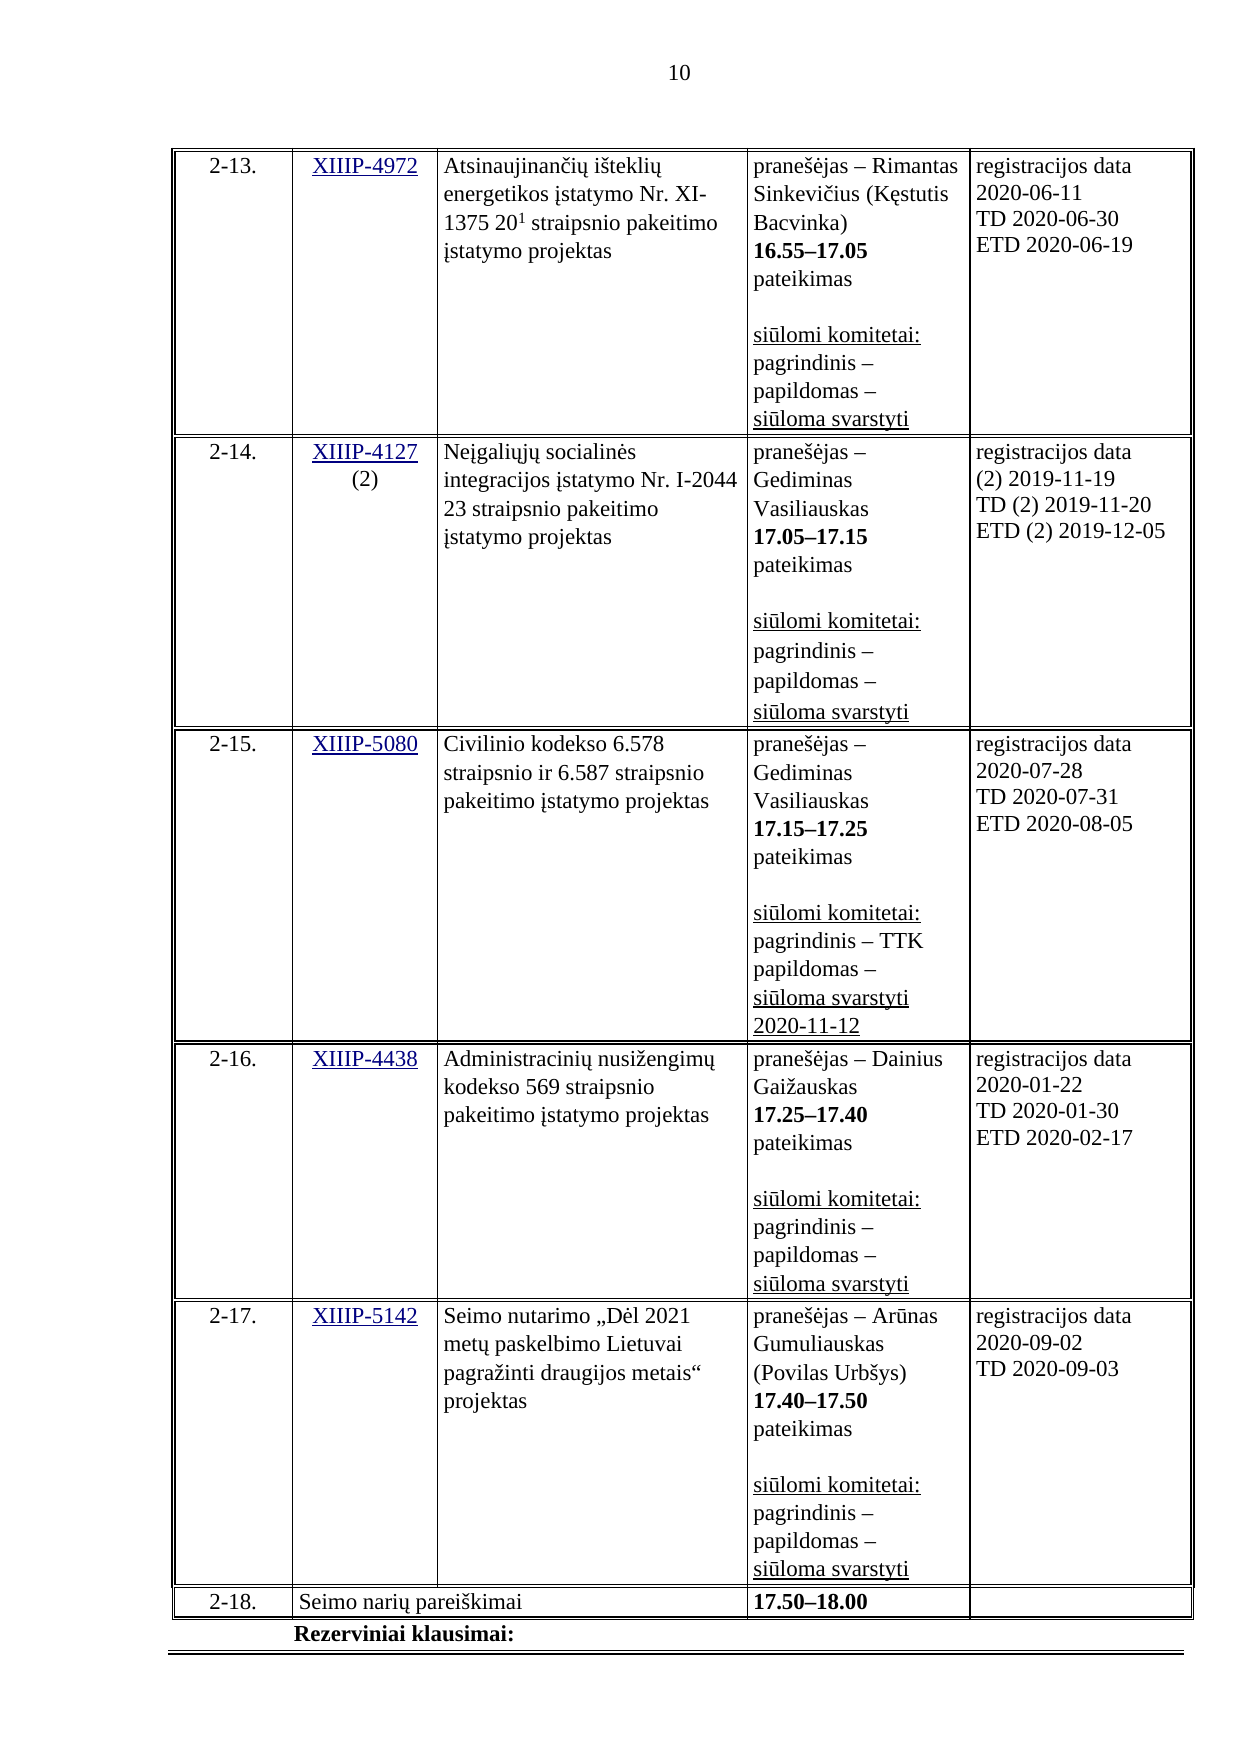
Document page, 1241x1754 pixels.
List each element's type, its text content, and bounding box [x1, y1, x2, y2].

table_cell [1184, 1620, 1192, 1650]
table_cell Seimo nutarimo „Dėl 2021 metų paskelbimo Lietuvai pagražinti draugijos metais“ projektas [438, 1302, 747, 1584]
table_cell [981, 1620, 1184, 1650]
table_cell 2-16. [176, 1045, 292, 1298]
table_cell Atsinaujinančių išteklių energetikos įstatymo Nr. XI-1375 201 straipsnio pakeitimo įstatymo projektas [438, 152, 747, 434]
table_cell [168, 1616, 288, 1650]
table_cell registracijos data 2020-06-11 TD 2020-06-30 ETD 2020-06-19 [971, 152, 1190, 434]
table_cell [742, 1620, 981, 1650]
table_cell [1192, 1616, 1240, 1650]
table_cell pranešėjas – Gediminas Vasiliauskas 17.15–17.25 pateikimas siūlomi komitetai: pagrindinis – TTK papildomas – siūloma svarstyti 2020-11-12 [748, 731, 969, 1040]
table_cell Neįgaliųjų socialinės integracijos įstatymo Nr. I-2044 23 straipsnio pakeitimo įstatymo projektas [438, 438, 747, 726]
table_cell 2-17. [176, 1302, 292, 1584]
table_cell XIIIP-4972 [293, 152, 437, 434]
table_cell 2-15. [176, 731, 292, 1040]
table_cell 2-18. [175, 1588, 292, 1616]
table_cell Rezerviniai klausimai: [288, 1620, 742, 1650]
table_cell [1195, 726, 1240, 1040]
table_cell [1195, 148, 1240, 434]
table_cell registracijos data (2) 2019-11-19 TD (2) 2019-11-20 ETD (2) 2019-12-05 [971, 438, 1190, 726]
table_cell XIIIP-5080 [293, 731, 437, 1040]
table_cell pranešėjas – Dainius Gaižauskas 17.25–17.40 pateikimas siūlomi komitetai: pagrindinis – papildomas – siūloma svarstyti [748, 1045, 969, 1298]
table_cell registracijos data 2020-01-22 TD 2020-01-30 ETD 2020-02-17 [971, 1045, 1190, 1298]
table_cell 2-13. [176, 152, 292, 434]
table_cell Seimo narių pareiškimai [293, 1588, 747, 1616]
table_cell Administracinių nusižengimų kodekso 569 straipsnio pakeitimo įstatymo projektas [438, 1045, 747, 1298]
table_cell registracijos data 2020-09-02 TD 2020-09-03 [971, 1302, 1190, 1584]
table_cell XIIIP-4438 [293, 1045, 437, 1298]
table_cell [1195, 434, 1240, 726]
table_cell [1195, 1298, 1240, 1584]
table_cell pranešėjas – Gediminas Vasiliauskas 17.05–17.15 pateikimas siūlomi komitetai: pagrindinis – papildomas – siūloma svarstyti [748, 438, 969, 726]
table_cell [971, 1588, 1191, 1616]
table_cell Civilinio kodekso 6.578 straipsnio ir 6.587 straipsnio pakeitimo įstatymo projektas [438, 731, 747, 1040]
table_cell [168, 1584, 172, 1616]
table_cell XIIIP-5142 [293, 1302, 437, 1584]
table_cell pranešėjas – Arūnas Gumuliauskas (Povilas Urbšys) 17.40–17.50 pateikimas siūlomi komitetai: pagrindinis – papildomas – siūloma svarstyti [748, 1302, 969, 1584]
table_cell [1195, 1040, 1240, 1298]
table_cell 2-14. [176, 438, 292, 726]
table_cell 17.50–18.00 [748, 1588, 969, 1616]
table_cell [1194, 1584, 1240, 1616]
table_cell pranešėjas – Rimantas Sinkevičius (Kęstutis Bacvinka) 16.55–17.05 pateikimas siūlomi komitetai: pagrindinis – papildomas – siūloma svarstyti [748, 152, 969, 434]
table_cell registracijos data 2020-07-28 TD 2020-07-31 ETD 2020-08-05 [971, 731, 1190, 1040]
table_cell XIIIP-4127 (2) [293, 438, 437, 726]
